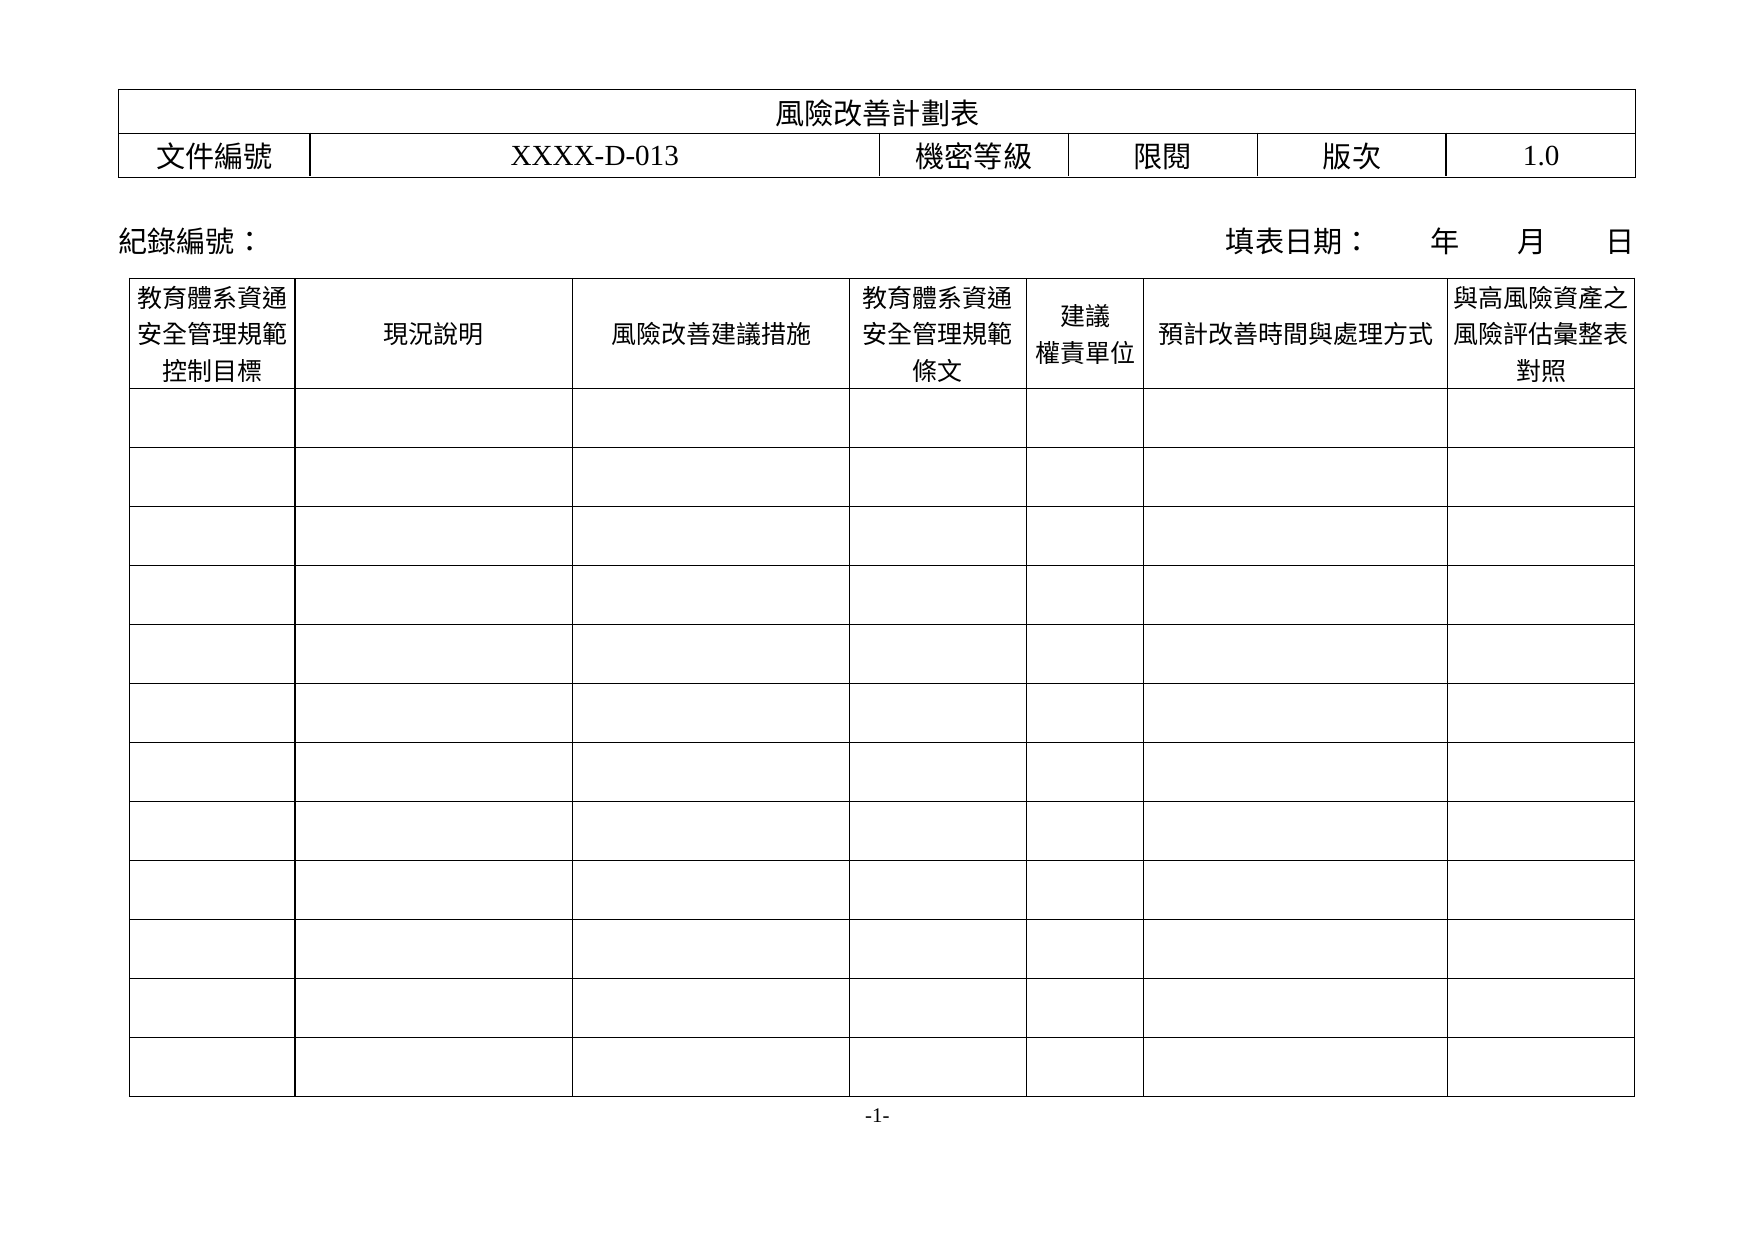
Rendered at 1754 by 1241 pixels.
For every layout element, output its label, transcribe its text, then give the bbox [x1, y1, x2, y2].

table_cell [296, 507, 572, 565]
table_cell [1144, 920, 1447, 978]
table_cell [1027, 802, 1143, 860]
table_cell [296, 802, 572, 860]
table_cell [1448, 1038, 1634, 1096]
table_cell [573, 743, 849, 801]
table_cell [296, 743, 572, 801]
table_cell [573, 389, 849, 447]
table_cell [573, 1038, 849, 1096]
table_cell [573, 861, 849, 919]
table_cell [1144, 566, 1447, 624]
table_cell [130, 920, 294, 978]
table_cell [850, 861, 1026, 919]
table_cell [850, 448, 1026, 506]
table_cell [573, 979, 849, 1037]
table_cell [850, 507, 1026, 565]
table_cell [850, 802, 1026, 860]
table_cell [296, 1038, 572, 1096]
table_cell [1027, 743, 1143, 801]
table_cell [1027, 566, 1143, 624]
table_cell [1027, 507, 1143, 565]
table_cell [850, 1038, 1026, 1096]
table_cell [296, 684, 572, 742]
table_cell [296, 979, 572, 1037]
table_cell [1448, 802, 1634, 860]
table_header 教育體系資通安全管理規範條文 [850, 279, 1026, 387]
table_cell [130, 389, 294, 447]
table_cell [1448, 389, 1634, 447]
table_header 風險改善建議措施 [573, 279, 849, 387]
table_cell [850, 389, 1026, 447]
table_cell [130, 979, 294, 1037]
table_cell [573, 920, 849, 978]
table_header 與高風險資產之風險評估彙整表對照 [1448, 279, 1634, 387]
table_cell [573, 507, 849, 565]
table_cell [1448, 920, 1634, 978]
table_cell [1144, 802, 1447, 860]
subtitle 紀錄編號： 填表日期： 年 月 日 [118, 203, 1636, 278]
table_header 預計改善時間與處理方式 [1144, 279, 1447, 387]
table_cell [296, 389, 572, 447]
table_cell [573, 802, 849, 860]
table_cell [1027, 625, 1143, 683]
table_cell [1027, 1038, 1143, 1096]
table_cell [1027, 684, 1143, 742]
table_cell [130, 684, 294, 742]
table_cell [130, 861, 294, 919]
table_cell [1448, 684, 1634, 742]
table_cell [1027, 861, 1143, 919]
table_cell [130, 507, 294, 565]
table_cell [1144, 625, 1447, 683]
table_cell [130, 743, 294, 801]
table_cell [850, 625, 1026, 683]
table_cell [1144, 1038, 1447, 1096]
table_cell [1448, 566, 1634, 624]
table_cell [1144, 861, 1447, 919]
table_cell [1027, 448, 1143, 506]
table_cell [296, 920, 572, 978]
table_cell [573, 625, 849, 683]
table_cell [130, 448, 294, 506]
table_cell [1448, 625, 1634, 683]
table_cell [850, 979, 1026, 1037]
table_cell [1448, 507, 1634, 565]
table_cell [296, 566, 572, 624]
table_cell [1027, 920, 1143, 978]
table_cell [850, 566, 1026, 624]
table_cell [1144, 979, 1447, 1037]
table_cell [1144, 389, 1447, 447]
table_header 現況說明 [296, 279, 572, 387]
table_cell [130, 566, 294, 624]
table_cell [1144, 507, 1447, 565]
table_cell [1448, 743, 1634, 801]
table_cell [850, 920, 1026, 978]
table_cell [130, 1038, 294, 1096]
table_cell [1027, 979, 1143, 1037]
table_cell [130, 625, 294, 683]
table_cell [573, 566, 849, 624]
table_cell [1144, 684, 1447, 742]
table_cell [1144, 743, 1447, 801]
table_cell [573, 448, 849, 506]
table_header 建議 權責單位 [1027, 279, 1143, 387]
table_cell [130, 802, 294, 860]
table_cell [1448, 979, 1634, 1037]
table_cell [1448, 861, 1634, 919]
table_cell [296, 861, 572, 919]
table_cell [1144, 448, 1447, 506]
table_header 教育體系資通安全管理規範控制目標 [130, 279, 294, 387]
table_cell [573, 684, 849, 742]
table_cell [850, 743, 1026, 801]
table_cell [1027, 389, 1143, 447]
table_cell [1448, 448, 1634, 506]
table_cell [850, 684, 1026, 742]
table_cell [296, 448, 572, 506]
table_cell [296, 625, 572, 683]
